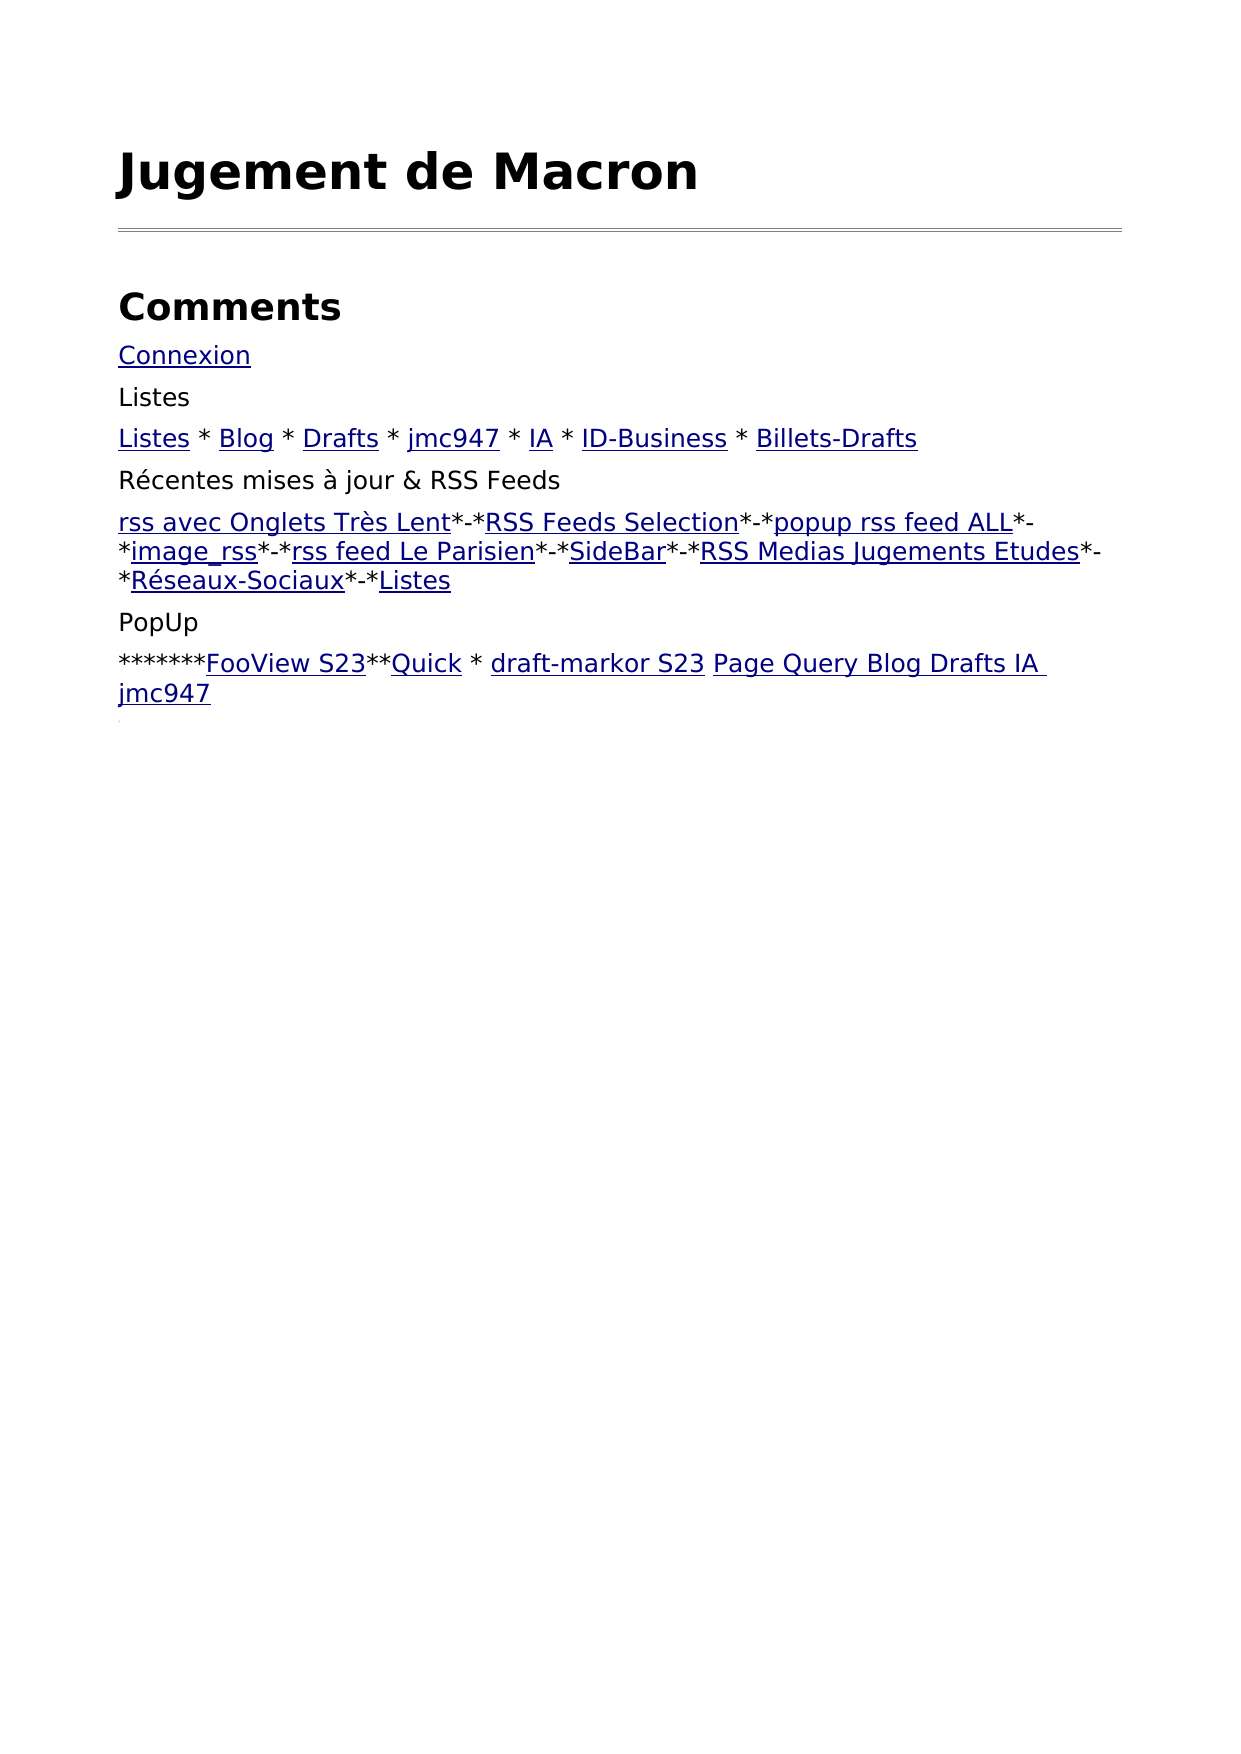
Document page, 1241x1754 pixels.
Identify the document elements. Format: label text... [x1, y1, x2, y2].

text Récentes mises à jour & RSS Feeds [118, 466, 1122, 496]
subtitle Jugement de Macron [118, 143, 1122, 201]
text rss avec Onglets Très Lent*-*RSS Feeds Selection*-*popup rss feed ALL*-*image_rss*-*rss feed Le Parisien*-*SideBar*-*RSS Medias Jugements Etudes*-*Réseaux-Sociaux*-*Listes [118, 508, 1122, 596]
text Connexion [118, 341, 1122, 371]
text *******FooView S23**Quick * draft-markor S23 Page Query Blog Drafts IA jmc947 [118, 650, 1122, 708]
text PopUp [118, 608, 1122, 637]
text Listes * Blog * Drafts * jmc947 * IA * ID-Business * Billets-Drafts [118, 425, 1122, 454]
text Listes [118, 383, 1122, 412]
subtitle Comments [118, 285, 1122, 329]
